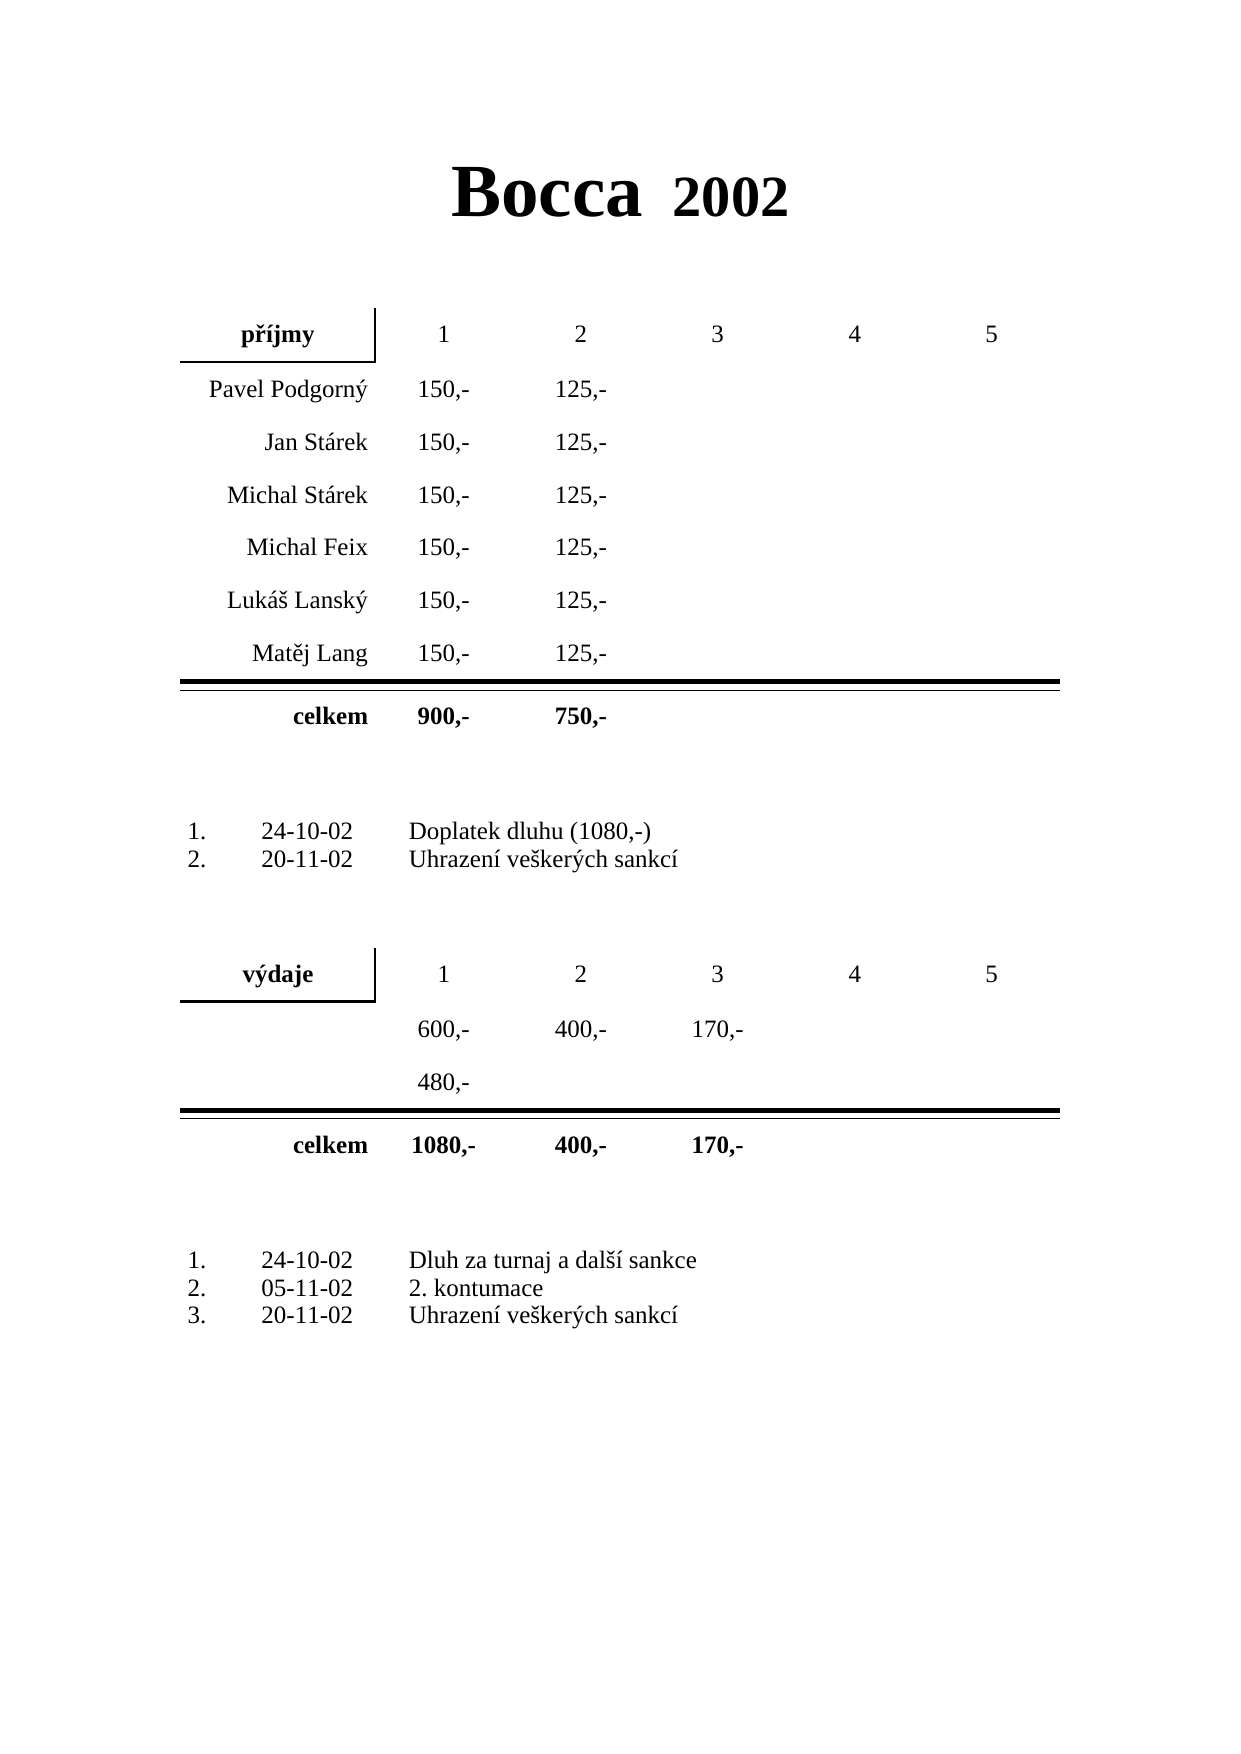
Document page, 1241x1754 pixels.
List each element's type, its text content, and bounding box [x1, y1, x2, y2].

table_cell [923, 361, 1060, 416]
table_header 5 [923, 308, 1060, 361]
table_cell Michal Stárek [180, 468, 375, 521]
table_cell 125,- [512, 361, 649, 416]
table_cell [180, 1003, 375, 1055]
table_cell Lukáš Lanský [180, 574, 375, 626]
table_cell [786, 361, 923, 416]
table_cell 1080,- [375, 1119, 512, 1171]
table_cell [786, 574, 923, 626]
text 1. 24-10-02 Doplatek dluhu (1080,-) [187, 817, 1053, 845]
table_header 1 [376, 948, 512, 1000]
table_cell [786, 684, 923, 690]
table_cell [375, 684, 512, 690]
table_cell 400,- [512, 1000, 649, 1055]
text Bocca 2002 [187, 150, 1053, 233]
table_cell [923, 684, 1060, 690]
table_cell 150,- [375, 574, 512, 626]
table_cell 125,- [512, 626, 649, 679]
table_cell Michal Feix [180, 521, 375, 574]
table_header 1 [376, 308, 512, 361]
table_cell 125,- [512, 416, 649, 468]
table_cell [649, 691, 786, 742]
table_cell 150,- [375, 361, 512, 416]
table_cell [649, 361, 786, 416]
table_cell celkem [180, 1119, 375, 1171]
text 2. 05-11-02 2. kontumace [187, 1274, 1053, 1302]
table_cell [923, 468, 1060, 521]
table_cell [786, 1113, 923, 1118]
table_cell 150,- [375, 416, 512, 468]
table_header příjmy [180, 308, 374, 361]
table_cell 400,- [512, 1119, 649, 1171]
table_cell [786, 416, 923, 468]
table_cell [786, 1119, 923, 1171]
table_header 3 [649, 308, 786, 361]
table_cell [649, 521, 786, 574]
table_cell [923, 1119, 1060, 1171]
table_cell [512, 1113, 649, 1118]
table_cell 125,- [512, 574, 649, 626]
table_cell [649, 684, 786, 690]
text 2. 20-11-02 Uhrazení veškerých sankcí [187, 845, 1053, 873]
table_cell [649, 416, 786, 468]
table_header výdaje [180, 948, 374, 1000]
table_cell [923, 521, 1060, 574]
table_cell 750,- [512, 691, 649, 742]
table_cell [512, 1055, 649, 1108]
table_cell [786, 1000, 923, 1055]
table_cell [923, 1113, 1060, 1118]
table_header 3 [649, 948, 786, 1000]
table_cell [649, 1055, 786, 1108]
table_cell 150,- [375, 626, 512, 679]
table_cell 150,- [375, 521, 512, 574]
table_cell 125,- [512, 521, 649, 574]
table_cell [649, 626, 786, 679]
table_cell [649, 468, 786, 521]
table_cell [923, 626, 1060, 679]
table_cell [375, 1113, 512, 1118]
table_cell [923, 574, 1060, 626]
table_cell 170,- [649, 1000, 786, 1055]
table_cell 480,- [375, 1055, 512, 1108]
table_cell [923, 1000, 1060, 1055]
table_cell [786, 626, 923, 679]
table_cell [180, 1055, 375, 1108]
table_cell celkem [180, 691, 375, 742]
table_cell Jan Stárek [180, 416, 375, 468]
table_header 5 [923, 948, 1060, 1000]
table_cell [649, 1113, 786, 1118]
table_cell Matěj Lang [180, 626, 375, 679]
table_cell Pavel Podgorný [180, 363, 375, 416]
table_cell [180, 684, 375, 690]
table_header 2 [512, 308, 649, 361]
table_header 4 [786, 308, 923, 361]
table_cell [180, 1113, 375, 1118]
table_cell 125,- [512, 468, 649, 521]
text 1. 24-10-02 Dluh za turnaj a další sankce [187, 1246, 1053, 1274]
table_cell [786, 521, 923, 574]
text 3. 20-11-02 Uhrazení veškerých sankcí [187, 1302, 1053, 1329]
table_cell [923, 1055, 1060, 1108]
table_header 4 [786, 948, 923, 1000]
table_header 2 [512, 948, 649, 1000]
table_cell [923, 416, 1060, 468]
table_cell [923, 691, 1060, 742]
table_cell 150,- [375, 468, 512, 521]
table_cell 900,- [375, 691, 512, 742]
table_cell 170,- [649, 1119, 786, 1171]
table_cell [786, 691, 923, 742]
table_cell [786, 1055, 923, 1108]
table_cell [786, 468, 923, 521]
table_cell 600,- [375, 1000, 512, 1055]
table_cell [512, 684, 649, 690]
table_cell [649, 574, 786, 626]
